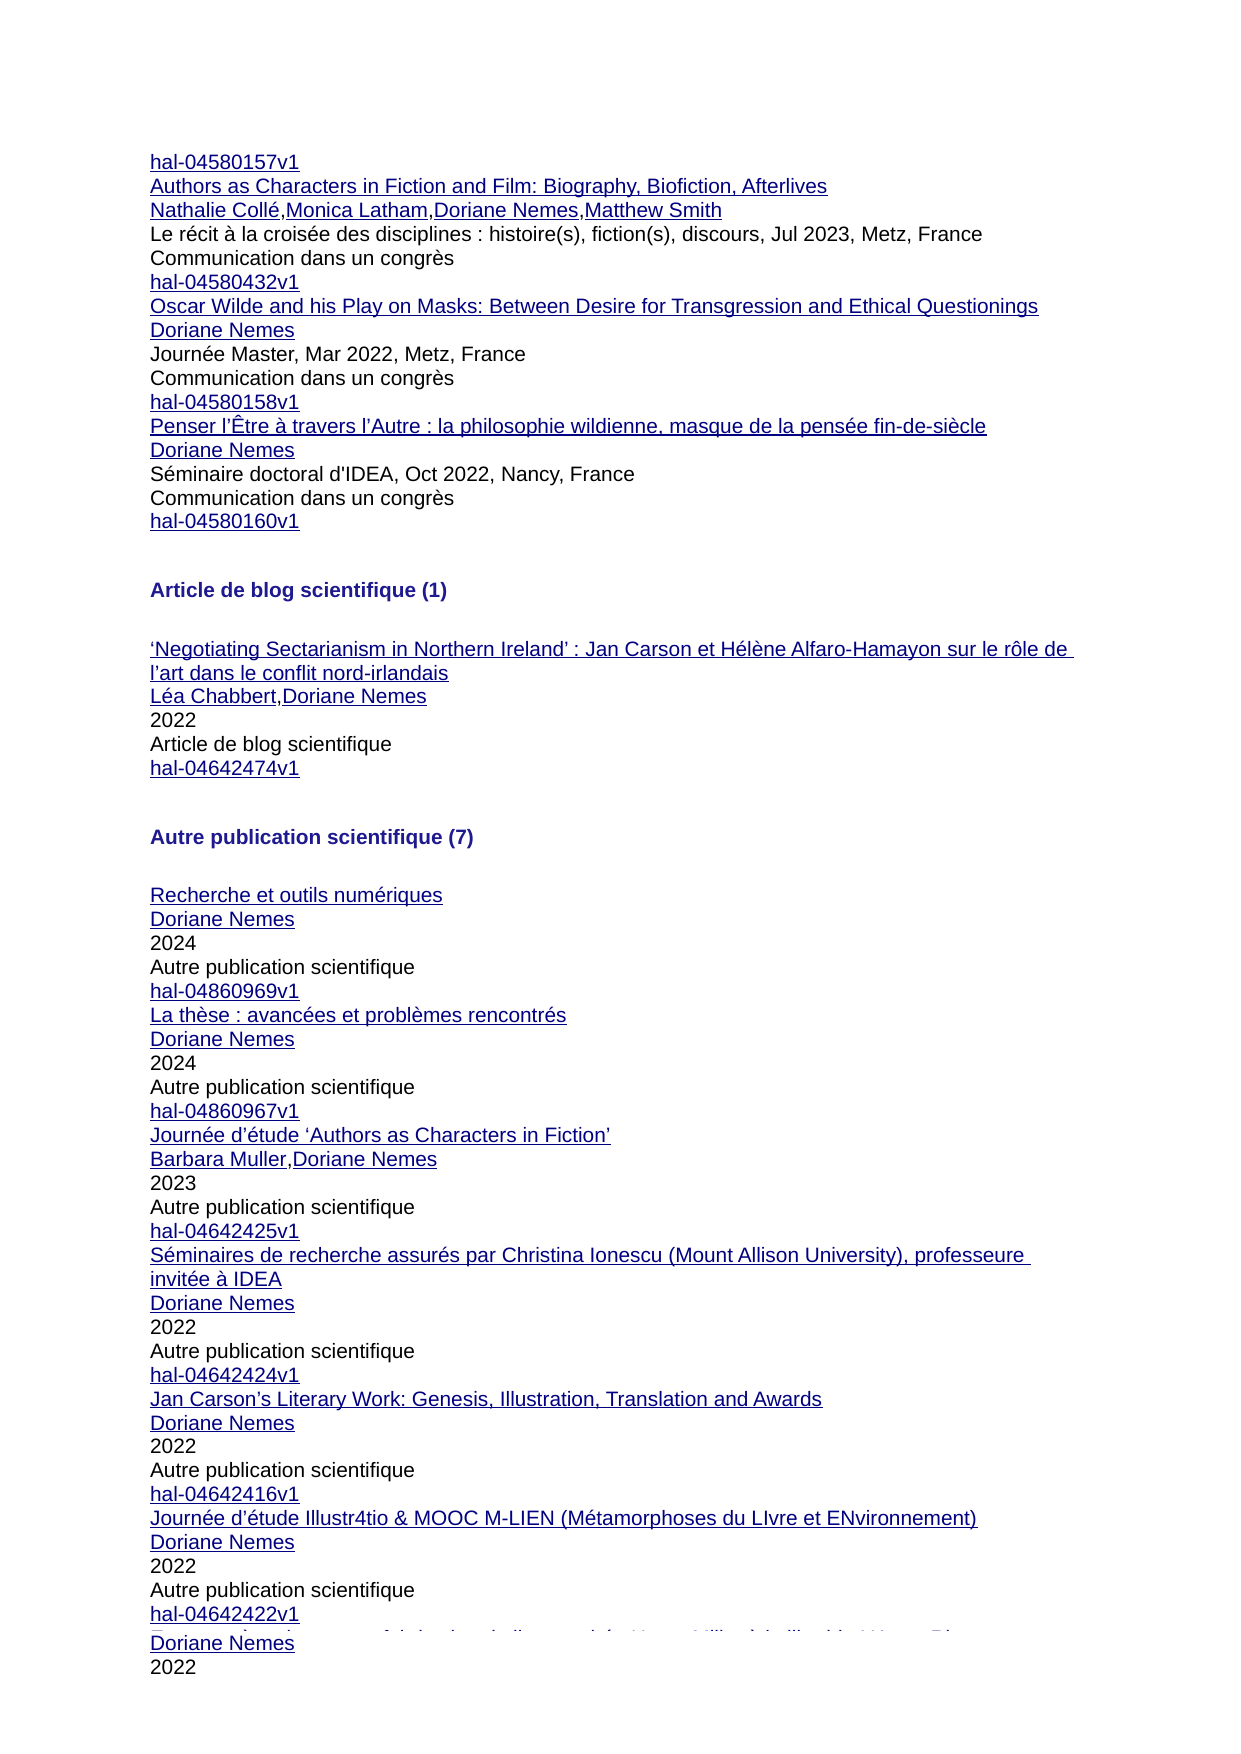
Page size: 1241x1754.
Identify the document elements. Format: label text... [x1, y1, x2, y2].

table_cell Authors as Characters in Fiction and Film: Biography, Biofiction, Afterlives Nathalie Collé,Monica Latham,Doriane Nemes,Matthew Smith Le récit à la croisée des disciplines : histoire(s), fiction(s), discours, Jul 2023, Metz, France Communication dans un congrès hal-04580432v1 [150, 174, 1090, 294]
table_cell Oscar Wilde and his Play on Masks: Between Desire for Transgression and Ethical Questionings Doriane Nemes Journée Master, Mar 2022, Metz, France Communication dans un congrès hal-04580158v1 [150, 294, 1090, 413]
table_header ‘Negotiating Sectarianism in Northern Ireland’ : Jan Carson et Hélène Alfaro-Hamayon sur le rôle de l’art dans le conflit nord-irlandais Léa Chabbert,Doriane Nemes 2022 Article de blog scientifique hal-04642474v1 [150, 636, 1090, 780]
subtitle Autre publication scientifique (7) [150, 825, 1090, 849]
table_cell Penser l’Être à travers l’Autre : la philosophie wildienne, masque de la pensée fin-de-siècle Doriane Nemes Séminaire doctoral d'IDEA, Oct 2022, Nancy, France Communication dans un congrès hal-04580160v1 [150, 414, 1090, 533]
table_cell Journée d’étude Illustr4tio & MOOC M-LIEN (Métamorphoses du LIvre et ENvironnement) Doriane Nemes 2022 Autre publication scientifique hal-04642422v1 [150, 1506, 1090, 1626]
table_cell hal-04580157v1 [150, 150, 1090, 174]
table_cell Séminaires de recherche assurés par Christina Ionescu (Mount Allison University), professeure invitée à IDEA Doriane Nemes 2022 Autre publication scientifique hal-04642424v1 [150, 1243, 1090, 1386]
table_cell Jan Carson’s Literary Work: Genesis, Illustration, Translation and Awards Doriane Nemes 2022 Autre publication scientifique hal-04642416v1 [150, 1386, 1090, 1506]
table_header Recherche et outils numériques Doriane Nemes 2024 Autre publication scientifique hal-04860969v1 [150, 883, 1090, 1003]
table_cell Journée d’étude ‘Authors as Characters in Fiction’ Barbara Muller,Doriane Nemes 2023 Autre publication scientifique hal-04642425v1 [150, 1123, 1090, 1243]
table_cell Entre genèse du texte et fabrication du livre : soirée Henry Miller à la librairie L’Autre Rive Doriane Nemes 2022 [150, 1626, 1090, 1679]
subtitle Article de blog scientifique (1) [150, 578, 1090, 602]
table_cell La thèse : avancées et problèmes rencontrés Doriane Nemes 2024 Autre publication scientifique hal-04860967v1 [150, 1003, 1090, 1123]
